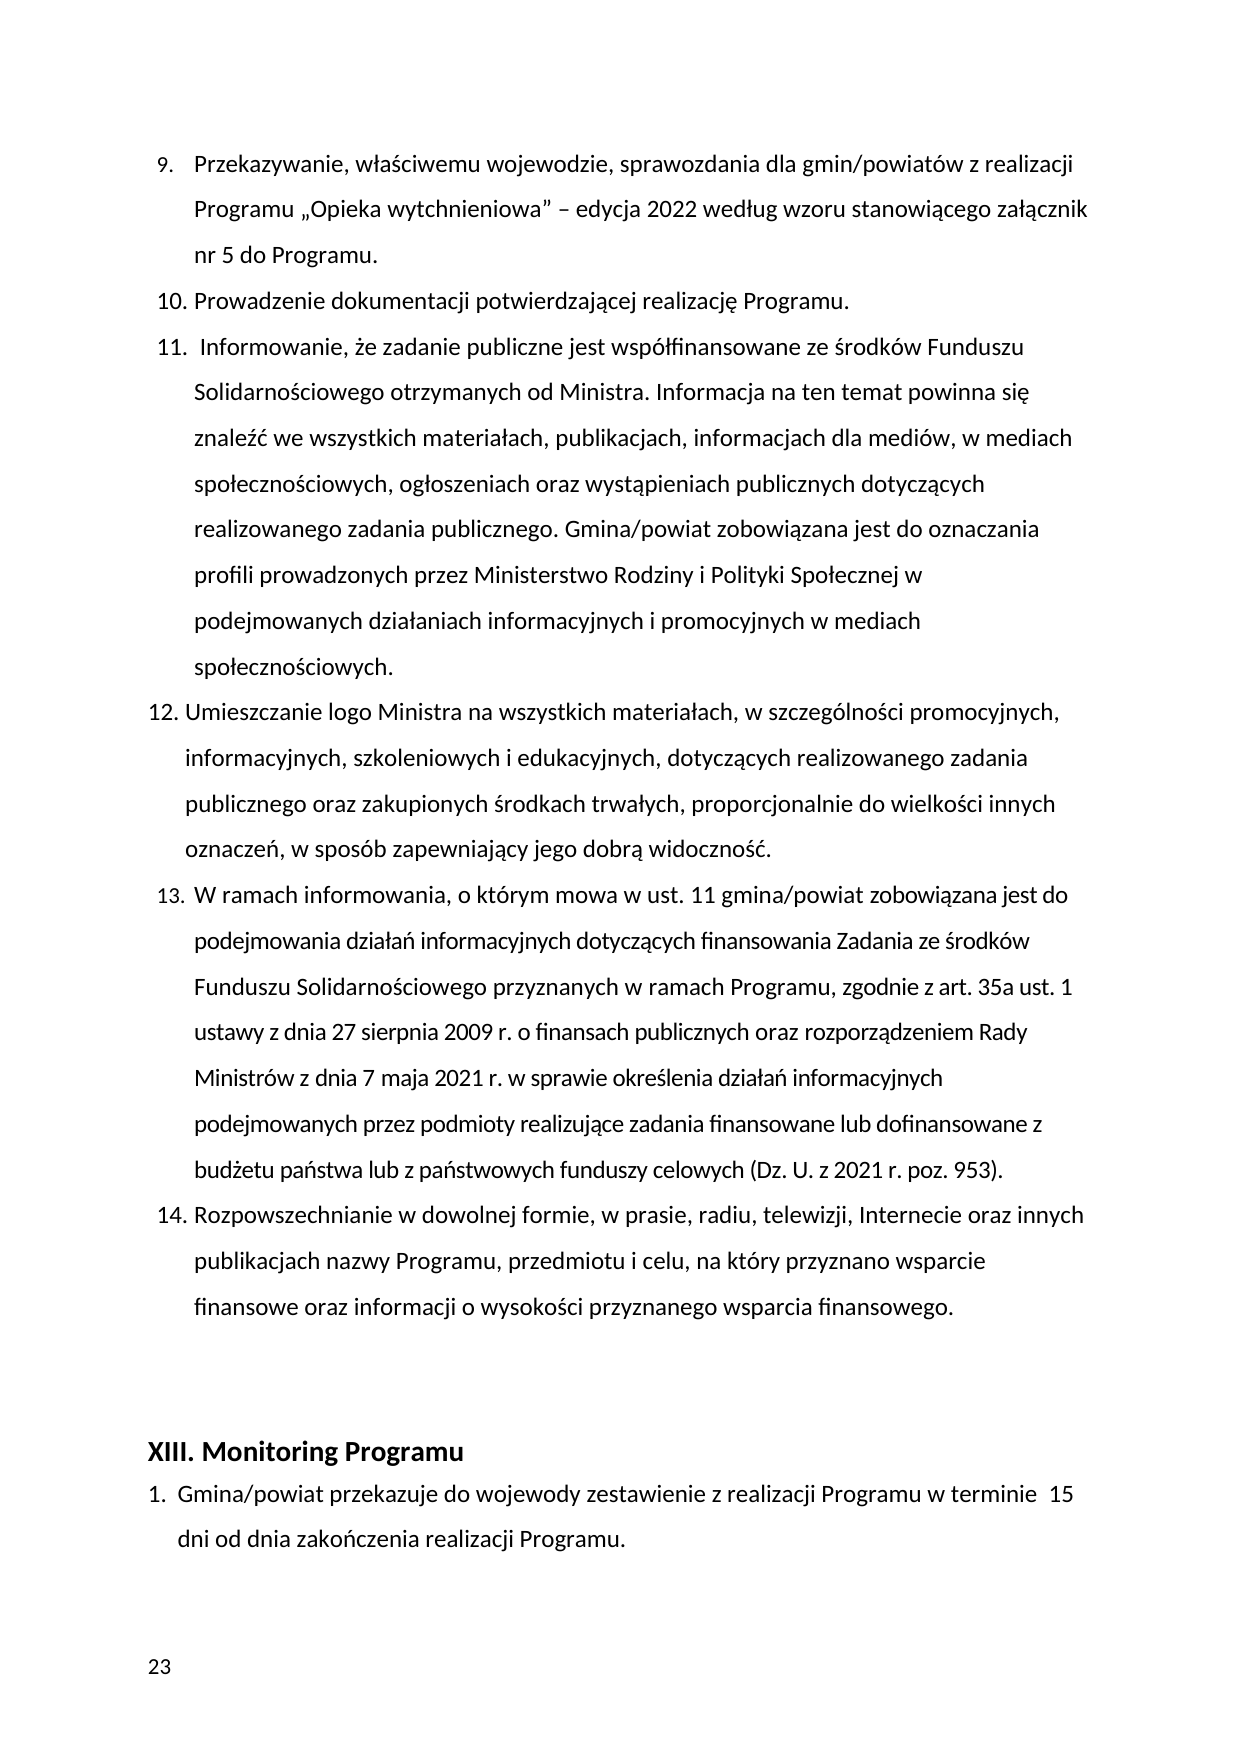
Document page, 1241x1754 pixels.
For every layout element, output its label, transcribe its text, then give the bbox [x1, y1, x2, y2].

list Prowadzenie dokumentacji potwierdzającej realizację Programu. [156, 285, 1092, 315]
list Gmina/powiat przekazuje do wojewody zestawienie z realizacji Programu w terminie 15 dni od dnia zakończenia realizacji Programu. [148, 1478, 1092, 1554]
subtitle XIII. Monitoring Programu [148, 1433, 1092, 1469]
list Rozpowszechnianie w dowolnej formie, w prasie, radiu, telewizji, Internecie oraz innych publikacjach nazwy Programu, przedmiotu i celu, na który przyznano wsparcie finansowe oraz informacji o wysokości przyznanego wsparcia finansowego. [156, 1199, 1092, 1321]
list Informowanie, że zadanie publiczne jest współfinansowane ze środków Funduszu Solidarnościowego otrzymanych od Ministra. Informacja na ten temat powinna się znaleźć we wszystkich materiałach, publikacjach, informacjach dla mediów, w mediach społecznościowych, ogłoszeniach oraz wystąpieniach publicznych dotyczących realizowanego zadania publicznego. Gmina/powiat zobowiązana jest do oznaczania profili prowadzonych przez Ministerstwo Rodziny i Polityki Społecznej w podejmowanych działaniach informacyjnych i promocyjnych w mediach społecznościowych. [156, 331, 1092, 681]
list Umieszczanie logo Ministra na wszystkich materiałach, w szczególności promocyjnych, informacyjnych, szkoleniowych i edukacyjnych, dotyczących realizowanego zadania publicznego oraz zakupionych środkach trwałych, proporcjonalnie do wielkości innych oznaczeń, w sposób zapewniający jego dobrą widoczność. [148, 696, 1092, 864]
list Przekazywanie, właściwemu wojewodzie, sprawozdania dla gmin/powiatów z realizacji Programu „Opieka wytchnieniowa” – edycja 2022 według wzoru stanowiącego załącznik nr 5 do Programu. [156, 148, 1092, 270]
list W ramach informowania, o którym mowa w ust. 11 gmina/powiat zobowiązana jest do podejmowania działań informacyjnych dotyczących finansowania Zadania ze środków Funduszu Solidarnościowego przyznanych w ramach Programu, zgodnie z art. 35a ust. 1 ustawy z dnia 27 sierpnia 2009 r. o finansach publicznych oraz rozporządzeniem Rady Ministrów z dnia 7 maja 2021 r. w sprawie określenia działań informacyjnych podejmowanych przez podmioty realizujące zadania finansowane lub dofinansowane z budżetu państwa lub z państwowych funduszy celowych (Dz. U. z 2021 r. poz. 953). [156, 879, 1092, 1184]
